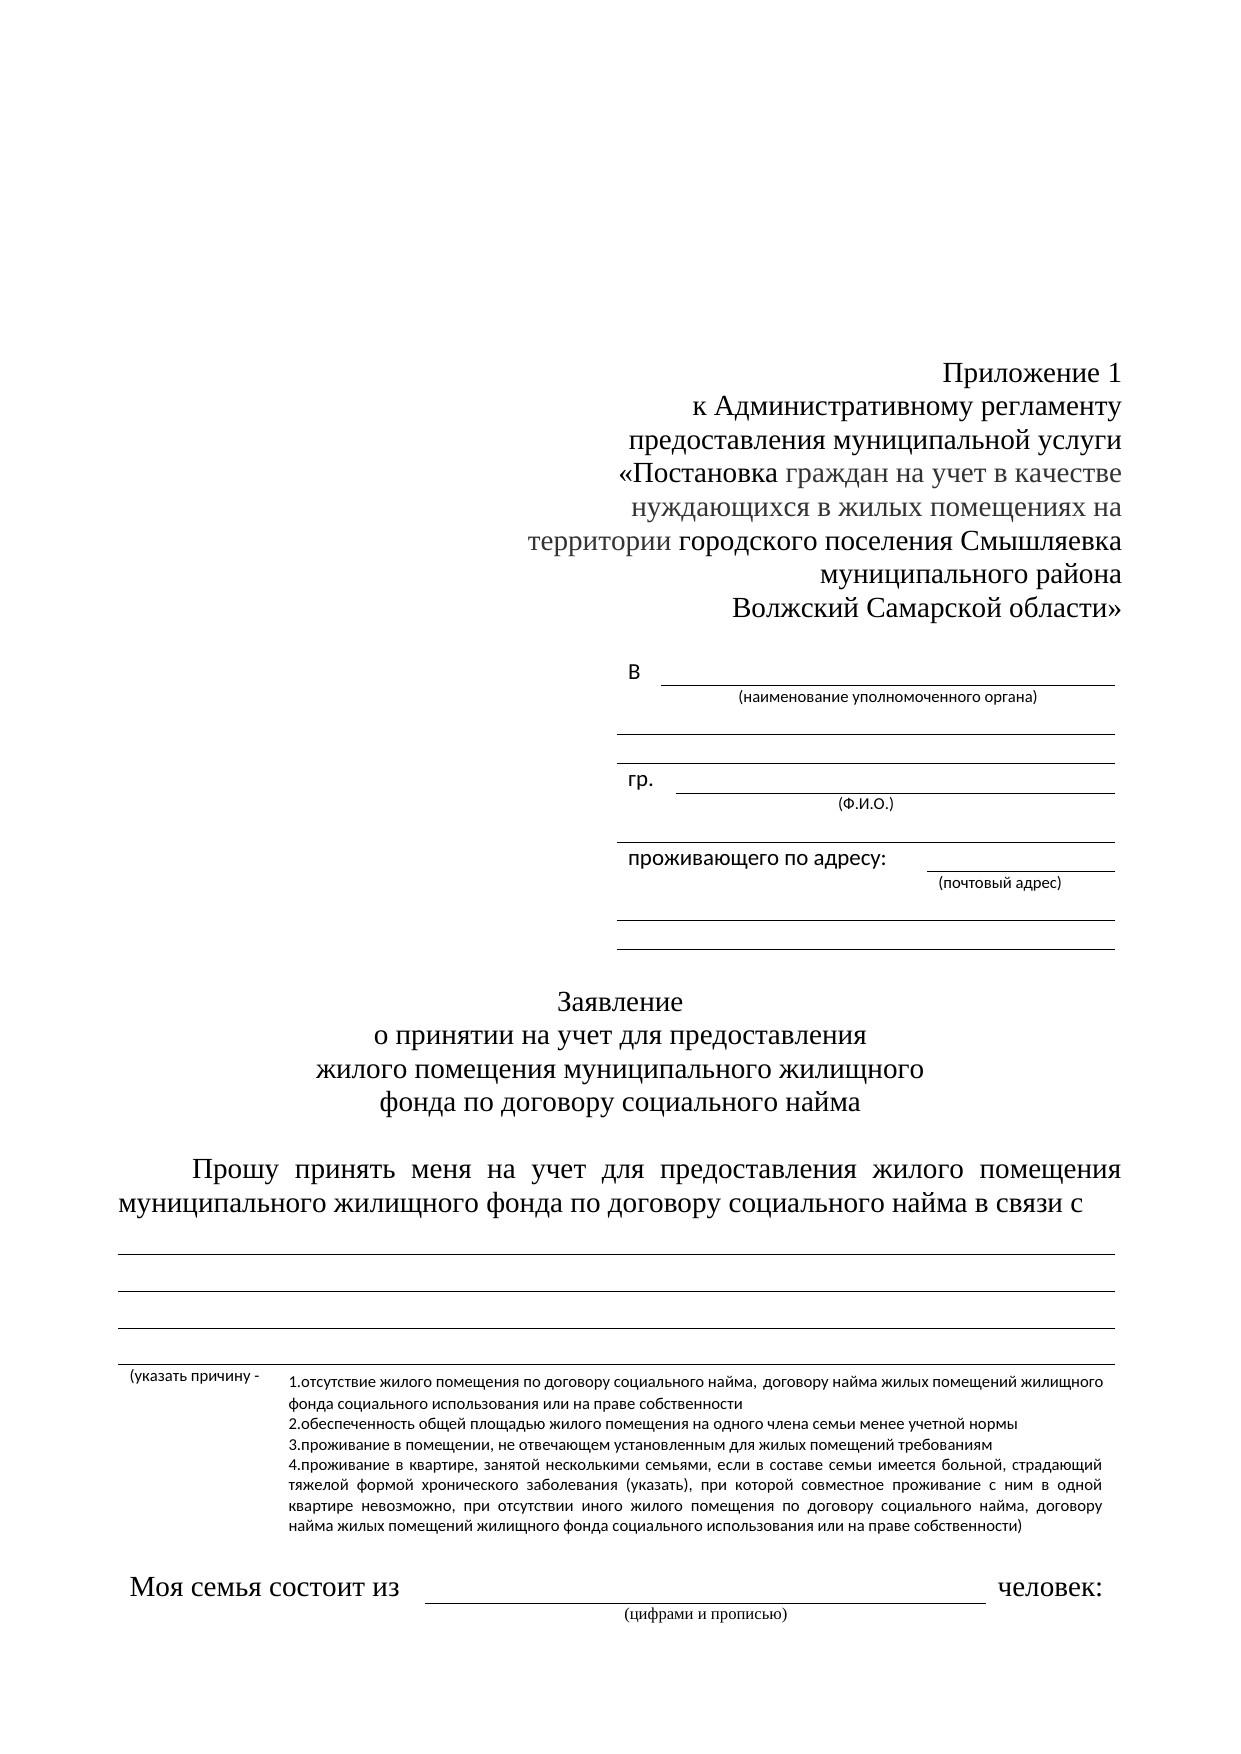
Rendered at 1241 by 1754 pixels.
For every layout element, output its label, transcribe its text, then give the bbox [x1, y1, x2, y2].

table_cell [927, 843, 1115, 871]
table_cell 2.обеспеченность общей площадью жилого помещения на одного члена семьи менее учетной нормы [277, 1414, 1115, 1434]
text «Постановка граждан на учет в качестве [118, 456, 1122, 489]
text фонда по договору социального найма [118, 1084, 1122, 1118]
table_cell [450, 1255, 783, 1291]
table_cell [118, 793, 617, 814]
text о принятии на учет для предоставления [118, 1017, 1122, 1051]
table_cell [450, 1292, 783, 1328]
text муниципального района [118, 556, 1122, 590]
text к Административному регламенту [118, 388, 1122, 422]
table_cell [927, 892, 1115, 920]
table_cell (Ф.И.О.) [617, 793, 1115, 814]
table_cell (цифрами и прописью) [425, 1604, 986, 1623]
table_cell [450, 1329, 783, 1364]
table_cell [118, 920, 617, 949]
text территории городского поселения Смышляевка [118, 523, 1122, 556]
table_cell [783, 1329, 1115, 1364]
table_cell [676, 764, 1115, 792]
table_cell [118, 814, 617, 842]
table_cell проживающего по адресу: [617, 843, 927, 871]
table_cell [118, 706, 617, 734]
table_cell [617, 685, 661, 706]
table_header [783, 1219, 1115, 1254]
table_cell [617, 706, 866, 734]
table_cell 3.проживание в помещении, не отвечающем установленным для жилых помещений требованиям [277, 1434, 1115, 1454]
text Приложение 1 [118, 355, 1122, 388]
table_header [118, 657, 617, 685]
table_cell [617, 892, 927, 920]
table_cell [118, 871, 617, 892]
table_cell (почтовый адрес) [927, 872, 1115, 892]
text жилого помещения муниципального жилищного [118, 1051, 1122, 1084]
table_cell [617, 921, 927, 949]
table_header [450, 1219, 783, 1254]
table_cell [986, 1603, 1117, 1623]
table_header [425, 1569, 986, 1603]
table_header человек: [986, 1569, 1117, 1603]
text Волжский Самарской области» [118, 590, 1122, 623]
table_cell [118, 1434, 277, 1454]
table_cell [118, 1414, 277, 1434]
table_header В [617, 657, 661, 685]
table_cell [118, 734, 617, 763]
table_header [118, 1219, 450, 1254]
table_cell [118, 1255, 450, 1291]
table_cell [927, 814, 1115, 842]
table_cell (указать причину - [118, 1365, 277, 1414]
table_cell [617, 814, 927, 842]
table_cell 4.проживание в квартире, занятой несколькими семьями, если в составе семьи имеется больной, страдающий тяжелой формой хронического заболевания (указать), при которой совместное проживание с ним в одной квартире невозможно, при отсутствии иного жилого помещения по договору социального найма, договору найма жилых помещений жилищного фонда социального использования или на праве собственности) [277, 1454, 1115, 1536]
table_cell [118, 1329, 450, 1364]
text Заявление [118, 984, 1122, 1017]
table_header Моя семья состоит из [118, 1569, 425, 1603]
table_cell [783, 1255, 1115, 1291]
table_cell [118, 1603, 425, 1623]
table_cell [783, 1292, 1115, 1328]
table_cell [866, 706, 1115, 734]
table_cell [866, 735, 1115, 763]
table_cell [927, 921, 1115, 949]
table_cell гр. [617, 764, 676, 792]
table_cell [617, 735, 866, 763]
table_cell [617, 871, 927, 892]
text нуждающихся в жилых помещениях на [118, 489, 1122, 523]
table_cell [118, 842, 617, 871]
table_cell [118, 1454, 277, 1536]
text предоставления муниципальной услуги [118, 422, 1122, 456]
text Прошу принять меня на учет для предоставления жилого помещения муниципального жилищного фонда по договору социального найма в связи с [118, 1152, 1122, 1219]
table_cell (наименование уполномоченного органа) [661, 686, 1115, 706]
table_cell [118, 1292, 450, 1328]
table_cell [118, 892, 617, 920]
table_cell [118, 685, 617, 706]
table_cell [118, 763, 617, 792]
table_header [661, 657, 1115, 685]
table_cell 1.отсутствие жилого помещения по договору социального найма, договору найма жилых помещений жилищного фонда социального использования или на праве собственности [277, 1365, 1115, 1414]
